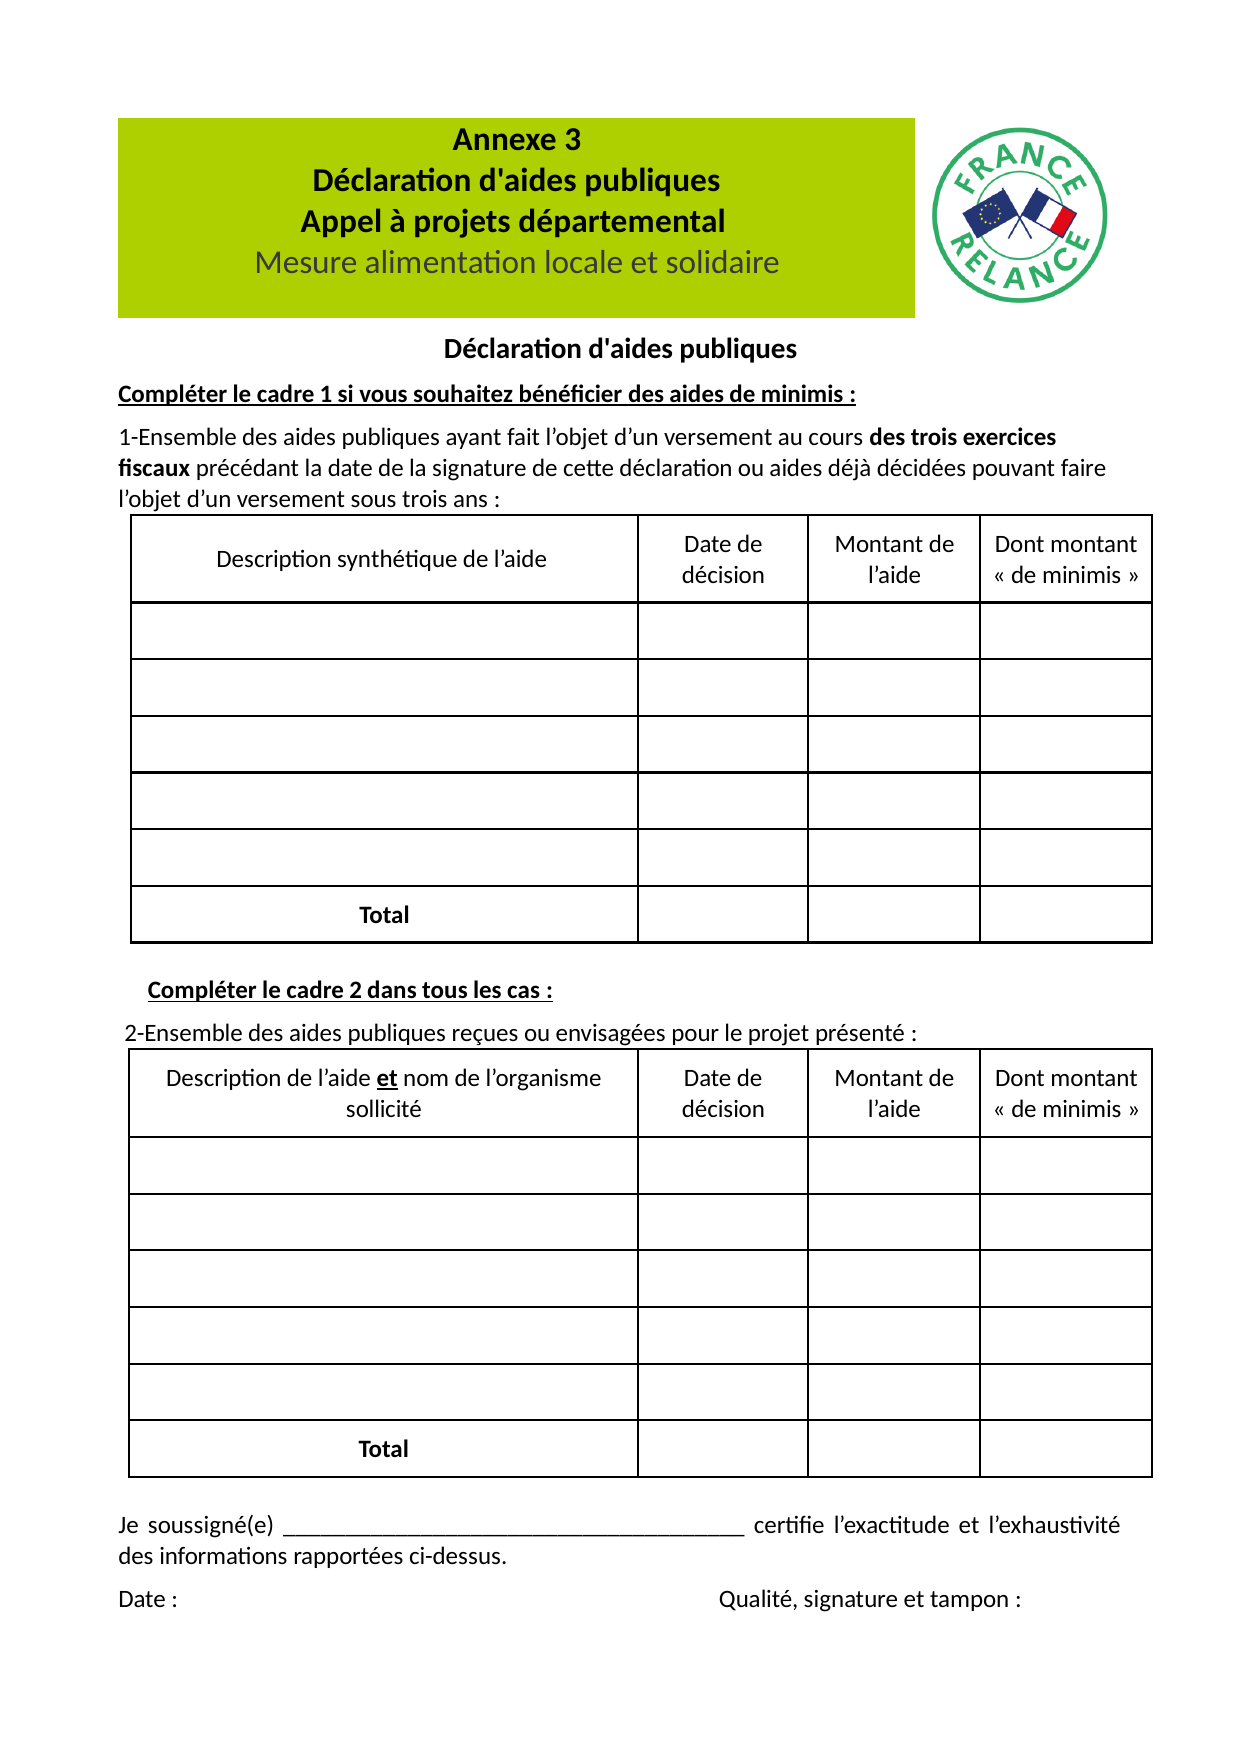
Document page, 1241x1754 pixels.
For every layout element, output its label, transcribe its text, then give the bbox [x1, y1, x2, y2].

table_header Dont montant « de minimis » [981, 516, 1151, 601]
table_cell [981, 1421, 1151, 1476]
table_cell [639, 660, 807, 715]
table_cell [132, 717, 637, 771]
table_header Date de décision [639, 516, 807, 601]
table_cell [809, 1138, 979, 1193]
table_cell [809, 660, 979, 715]
table_cell [639, 830, 807, 885]
text Compléter le cadre 2 dans tous les cas : [148, 974, 1122, 1006]
table_cell [639, 1308, 807, 1363]
table_cell [132, 660, 637, 715]
table_cell [809, 1308, 979, 1363]
table_header Date de décision [639, 1050, 807, 1136]
table_cell [981, 660, 1151, 715]
text Date : Qualité, signature et tampon : [118, 1583, 1122, 1614]
table_cell [809, 717, 979, 771]
table_cell [809, 774, 979, 828]
table_cell Total [132, 887, 637, 941]
table_cell [981, 887, 1151, 941]
text Mesure alimentation locale et solidaire [118, 241, 915, 282]
table_cell [809, 1421, 979, 1476]
table_cell [132, 830, 637, 885]
table_cell [981, 1251, 1151, 1306]
text 2-Ensemble des aides publiques reçues ou envisagées pour le projet présenté : [124, 1017, 1122, 1048]
table_cell [639, 774, 807, 828]
text Compléter le cadre 1 si vous souhaitez bénéficier des aides de minimis : [118, 378, 1122, 409]
table_cell [130, 1138, 637, 1193]
text Je soussigné(e) _____________________________________ certifie l’exactitude et l’exhaustivité des informations rapportées ci-dessus. [118, 1509, 1122, 1571]
table_cell [809, 604, 979, 658]
table_cell [809, 1365, 979, 1419]
text Déclaration d'aides publiques [118, 330, 1122, 366]
table_cell [809, 1251, 979, 1306]
picture [930, 126, 1108, 303]
table_cell [639, 604, 807, 658]
table_cell [132, 774, 637, 828]
table_cell [639, 1138, 807, 1193]
table_cell [809, 1195, 979, 1249]
table_cell [130, 1365, 637, 1419]
table_cell [981, 604, 1151, 658]
table_cell [981, 830, 1151, 885]
table_cell [981, 1138, 1151, 1193]
table_header Description synthétique de l’aide [132, 516, 637, 601]
table_cell [639, 887, 807, 941]
text Déclaration d'aides publiques [118, 159, 915, 200]
text 1-Ensemble des aides publiques ayant fait l’objet d’un versement au cours des trois exercices fiscaux précédant la date de la signature de cette déclaration ou aides déjà décidées pouvant faire l’objet d’un versement sous trois ans : [118, 421, 1122, 514]
table_cell [981, 1365, 1151, 1419]
table_cell [639, 1365, 807, 1419]
table_cell [809, 830, 979, 885]
table_cell [639, 1421, 807, 1476]
table_cell [981, 717, 1151, 771]
table_cell [981, 1195, 1151, 1249]
table_cell [639, 717, 807, 771]
table_cell [639, 1195, 807, 1249]
table_cell [130, 1251, 637, 1306]
table_cell [809, 887, 979, 941]
text Annexe 3 [118, 118, 915, 159]
table_header Description de l’aide et nom de l’organisme sollicité [130, 1050, 637, 1136]
table_cell [639, 1251, 807, 1306]
table_cell [130, 1195, 637, 1249]
table_cell [130, 1308, 637, 1363]
text Appel à projets départemental [118, 200, 915, 241]
table_cell [981, 774, 1151, 828]
table_cell Total [130, 1421, 637, 1476]
table_cell [981, 1308, 1151, 1363]
table_header Montant de l’aide [809, 516, 979, 601]
table_cell [132, 604, 637, 658]
table_header Montant de l’aide [809, 1050, 979, 1136]
table_header Dont montant « de minimis » [981, 1050, 1151, 1136]
